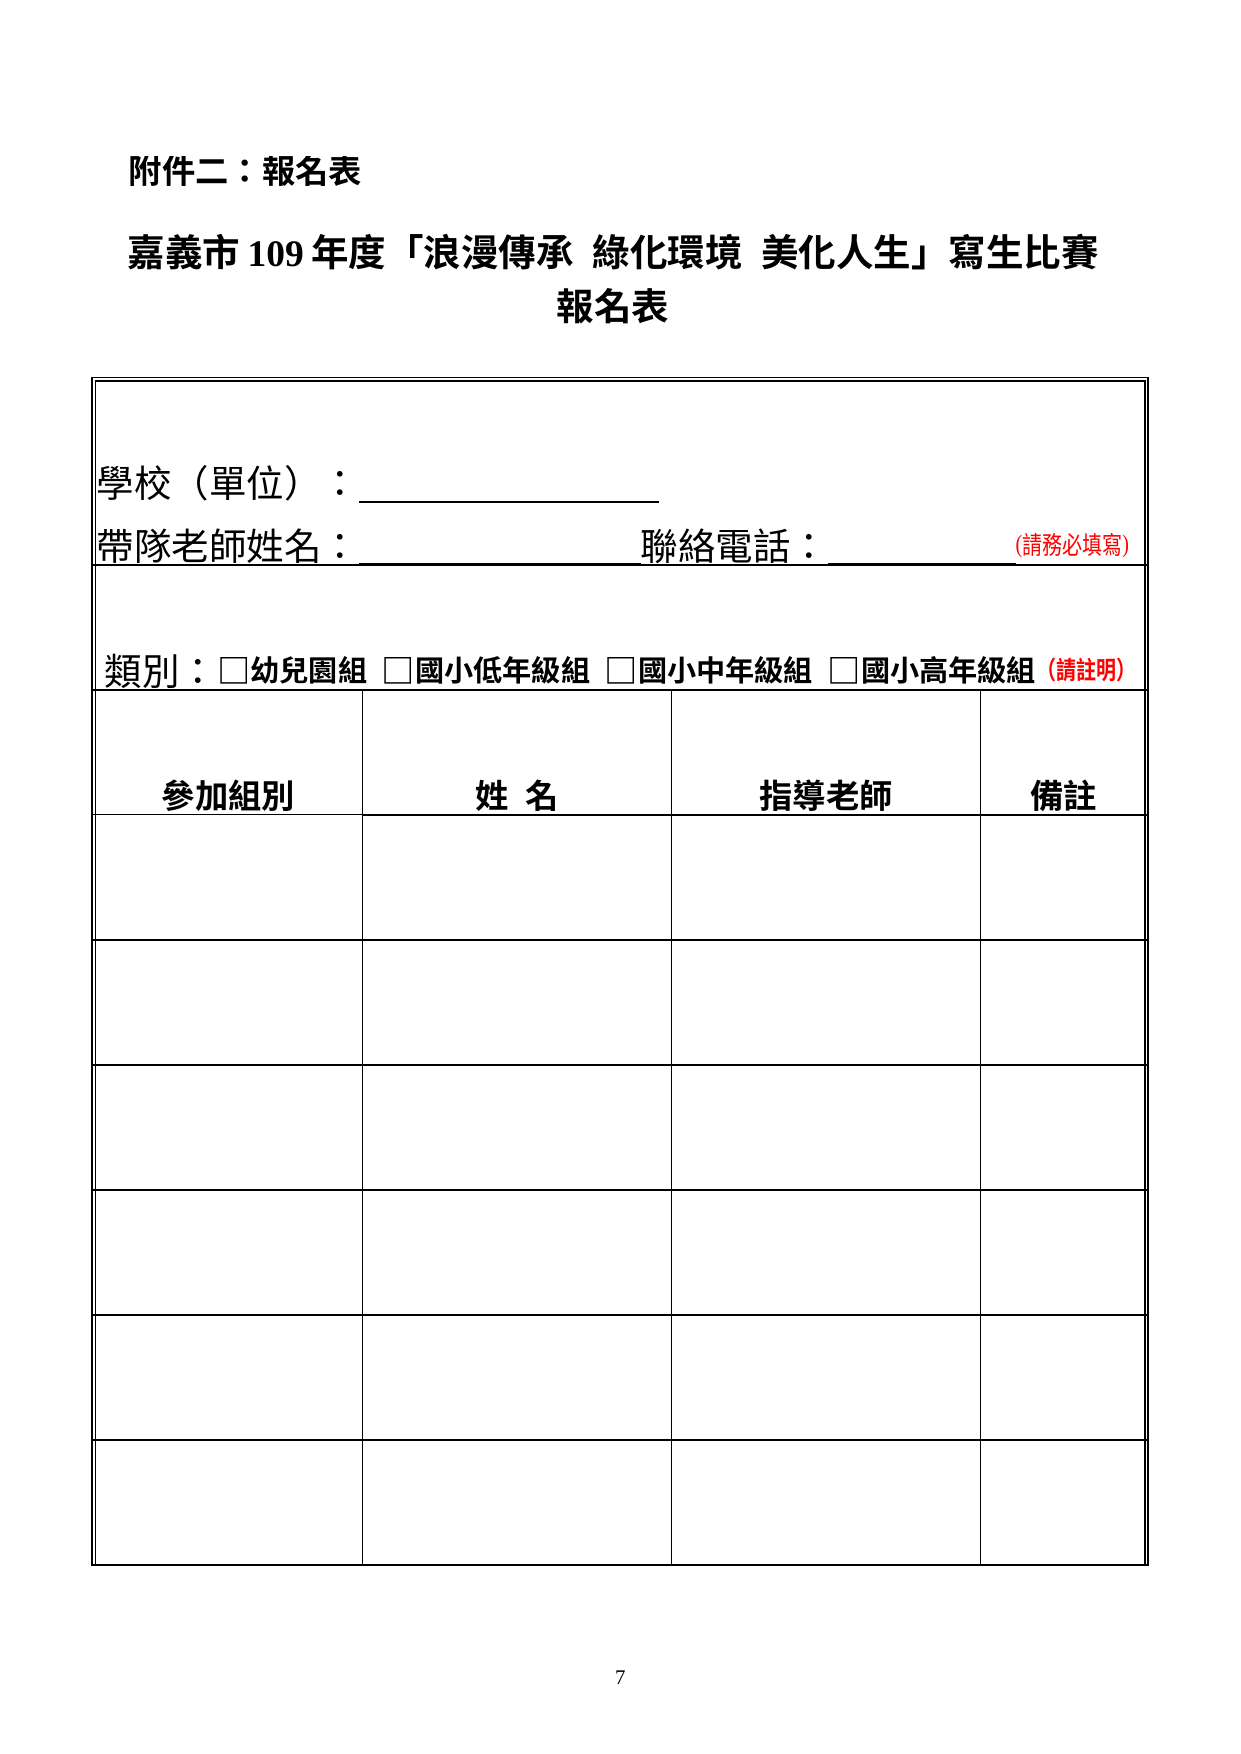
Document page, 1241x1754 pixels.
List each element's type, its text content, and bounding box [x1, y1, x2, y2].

table_cell [981, 1066, 1144, 1189]
table_cell [96, 815, 362, 939]
table_cell [672, 1441, 980, 1564]
table_cell 參加組別 [96, 691, 362, 814]
table_cell [96, 941, 362, 1064]
table_header 學校（單位）： 帶隊老師姓名： 聯絡電話： (請務必填寫) [96, 382, 1144, 564]
table_cell [363, 1066, 671, 1189]
table_cell [981, 1316, 1144, 1439]
table_cell [981, 816, 1144, 939]
table_cell [363, 816, 671, 939]
table_cell [363, 1191, 671, 1314]
table_cell [96, 1066, 362, 1189]
table_cell 類別：□幼兒園組 □國小低年級組 □國小中年級組 □國小高年級組（請註明） [96, 566, 1144, 689]
table_cell [363, 1316, 671, 1439]
table_cell 姓 名 [363, 691, 671, 814]
table_cell [981, 941, 1144, 1064]
table_cell [96, 1316, 362, 1439]
table_cell [672, 941, 980, 1064]
text 報名表 [83, 277, 1143, 331]
table_cell [981, 1191, 1144, 1314]
table_cell [363, 1441, 671, 1564]
table_cell [96, 1191, 362, 1314]
table_cell [672, 1316, 980, 1439]
text 附件二：報名表 [129, 156, 513, 187]
table_cell 指導老師 [672, 691, 980, 814]
table_cell [363, 941, 671, 1064]
table_cell [981, 1441, 1144, 1564]
table_cell [672, 1066, 980, 1189]
table_cell [672, 1191, 980, 1314]
text 嘉義市109年度「浪漫傳承 綠化環境 美化人生」寫生比賽 [83, 223, 1143, 277]
table_cell [672, 816, 980, 939]
table_cell [96, 1441, 362, 1564]
table_cell 備註 [981, 691, 1144, 814]
